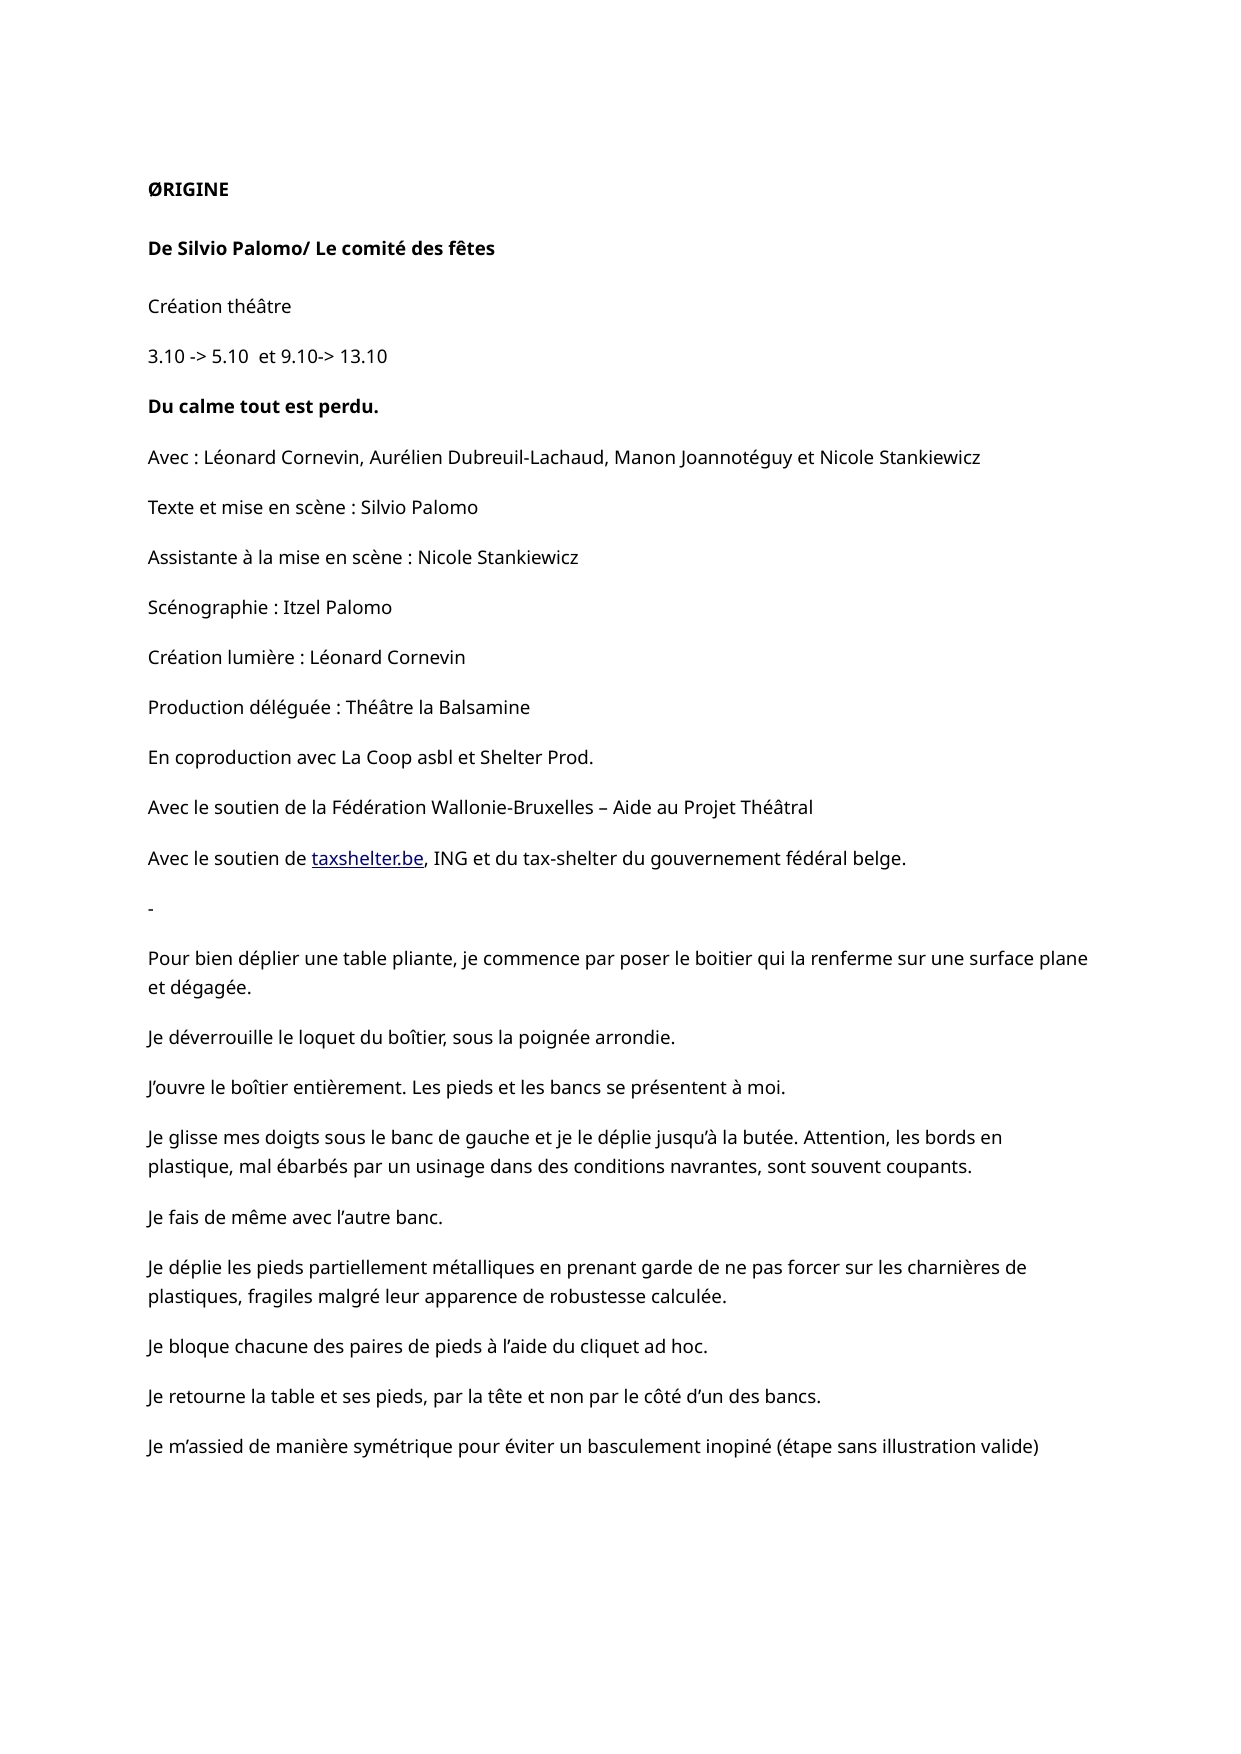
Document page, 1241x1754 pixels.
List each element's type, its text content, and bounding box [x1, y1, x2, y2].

text Production déléguée : Théâtre la Balsamine [148, 694, 1093, 720]
text Assistante à la mise en scène : Nicole Stankiewicz [148, 544, 1093, 570]
text En coproduction avec La Coop asbl et Shelter Prod. [148, 744, 1093, 770]
text Création lumière : Léonard Cornevin [148, 644, 1093, 670]
text - [148, 895, 1093, 920]
text Je glisse mes doigts sous le banc de gauche et je le déplie jusqu’à la butée. Attention, les bords en plastique, mal ébarbés par un usinage dans des conditions navrantes, sont souvent coupants. [148, 1124, 1093, 1179]
text Pour bien déplier une table pliante, je commence par poser le boitier qui la renferme sur une surface plane et dégagée. [148, 945, 1093, 1000]
text Je bloque chacune des paires de pieds à l’aide du cliquet ad hoc. [148, 1333, 1093, 1359]
text J’ouvre le boîtier entièrement. Les pieds et les bancs se présentent à moi. [148, 1074, 1093, 1100]
text Création théâtre [148, 294, 1093, 319]
text Je fais de même avec l’autre banc. [148, 1204, 1093, 1229]
text Avec le soutien de taxshelter.be, ING et du tax-shelter du gouvernement fédéral belge. [148, 845, 1093, 870]
text Scénographie : Itzel Palomo [148, 594, 1093, 620]
text Je déplie les pieds partiellement métalliques en prenant garde de ne pas forcer sur les charnières de plastiques, fragiles malgré leur apparence de robustesse calculée. [148, 1254, 1093, 1309]
text Du calme tout est perdu. [148, 394, 1093, 419]
text Je m’assied de manière symétrique pour éviter un basculement inopiné (étape sans illustration valide) [148, 1434, 1093, 1459]
text Texte et mise en scène : Silvio Palomo [148, 494, 1093, 519]
text Avec le soutien de la Fédération Wallonie-Bruxelles – Aide au Projet Théâtral [148, 795, 1093, 820]
text Je retourne la table et ses pieds, par la tête et non par le côté d’un des bancs. [148, 1383, 1093, 1409]
text ØRIGINE [148, 177, 1093, 202]
text Je déverrouille le loquet du boîtier, sous la poignée arrondie. [148, 1024, 1093, 1050]
text Avec : Léonard Cornevin, Aurélien Dubreuil-Lachaud, Manon Joannotéguy et Nicole Stankiewicz [148, 444, 1093, 469]
text 3.10 -> 5.10 et 9.10-> 13.10 [148, 344, 1093, 369]
text De Silvio Palomo/ Le comité des fêtes [148, 235, 1093, 261]
